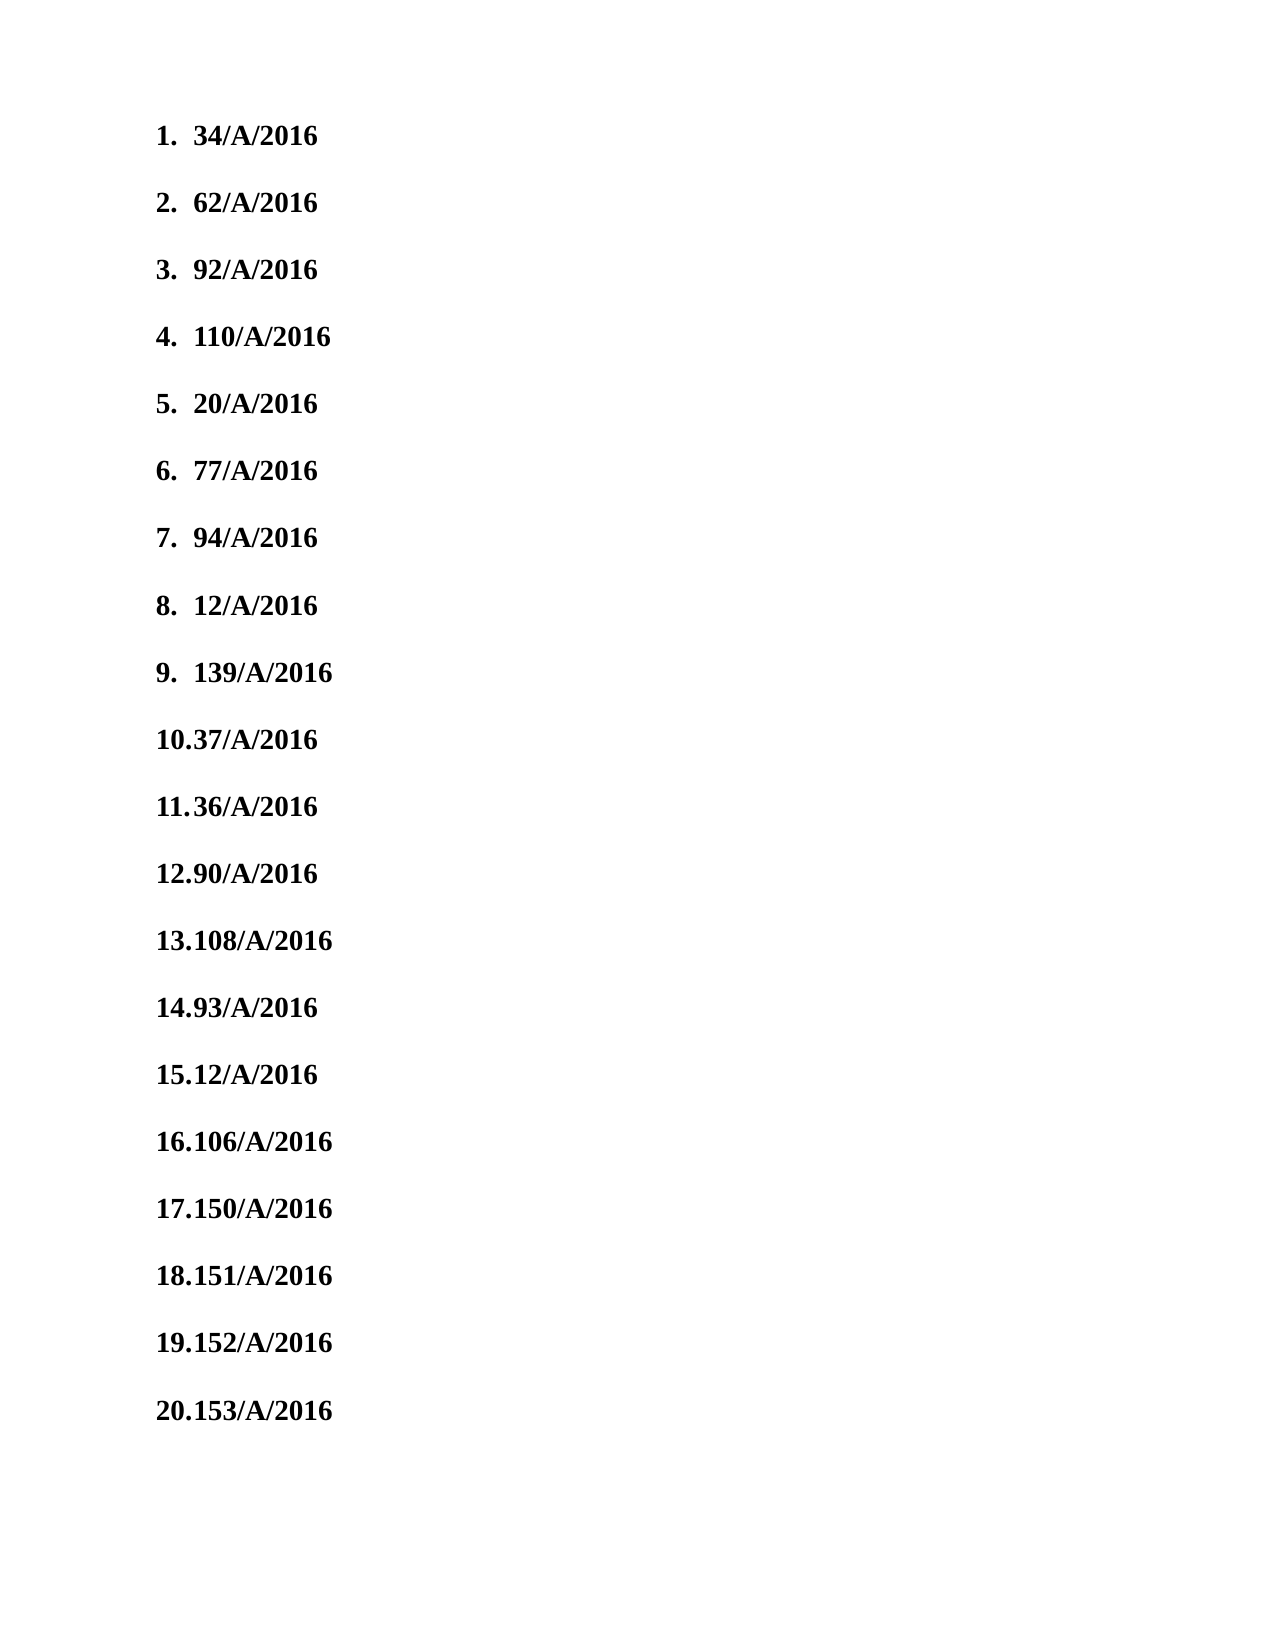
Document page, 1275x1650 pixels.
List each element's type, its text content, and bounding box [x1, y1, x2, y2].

list 106/A/2016 [156, 1124, 1157, 1158]
list 37/A/2016 [156, 722, 1157, 755]
list 108/A/2016 [156, 923, 1157, 957]
list 110/A/2016 [156, 319, 1157, 353]
list 34/A/2016 [156, 118, 1157, 152]
list 139/A/2016 [156, 655, 1157, 688]
list 62/A/2016 [156, 185, 1157, 219]
list 93/A/2016 [156, 990, 1157, 1024]
list 77/A/2016 [156, 453, 1157, 487]
list 12/A/2016 [156, 588, 1157, 621]
list 36/A/2016 [156, 789, 1157, 822]
list 153/A/2016 [156, 1393, 1157, 1426]
list 20/A/2016 [156, 386, 1157, 420]
list 12/A/2016 [156, 1057, 1157, 1091]
list 151/A/2016 [156, 1258, 1157, 1292]
list 152/A/2016 [156, 1326, 1157, 1359]
list 92/A/2016 [156, 252, 1157, 286]
list 150/A/2016 [156, 1191, 1157, 1225]
list 90/A/2016 [156, 856, 1157, 889]
list 94/A/2016 [156, 521, 1157, 554]
